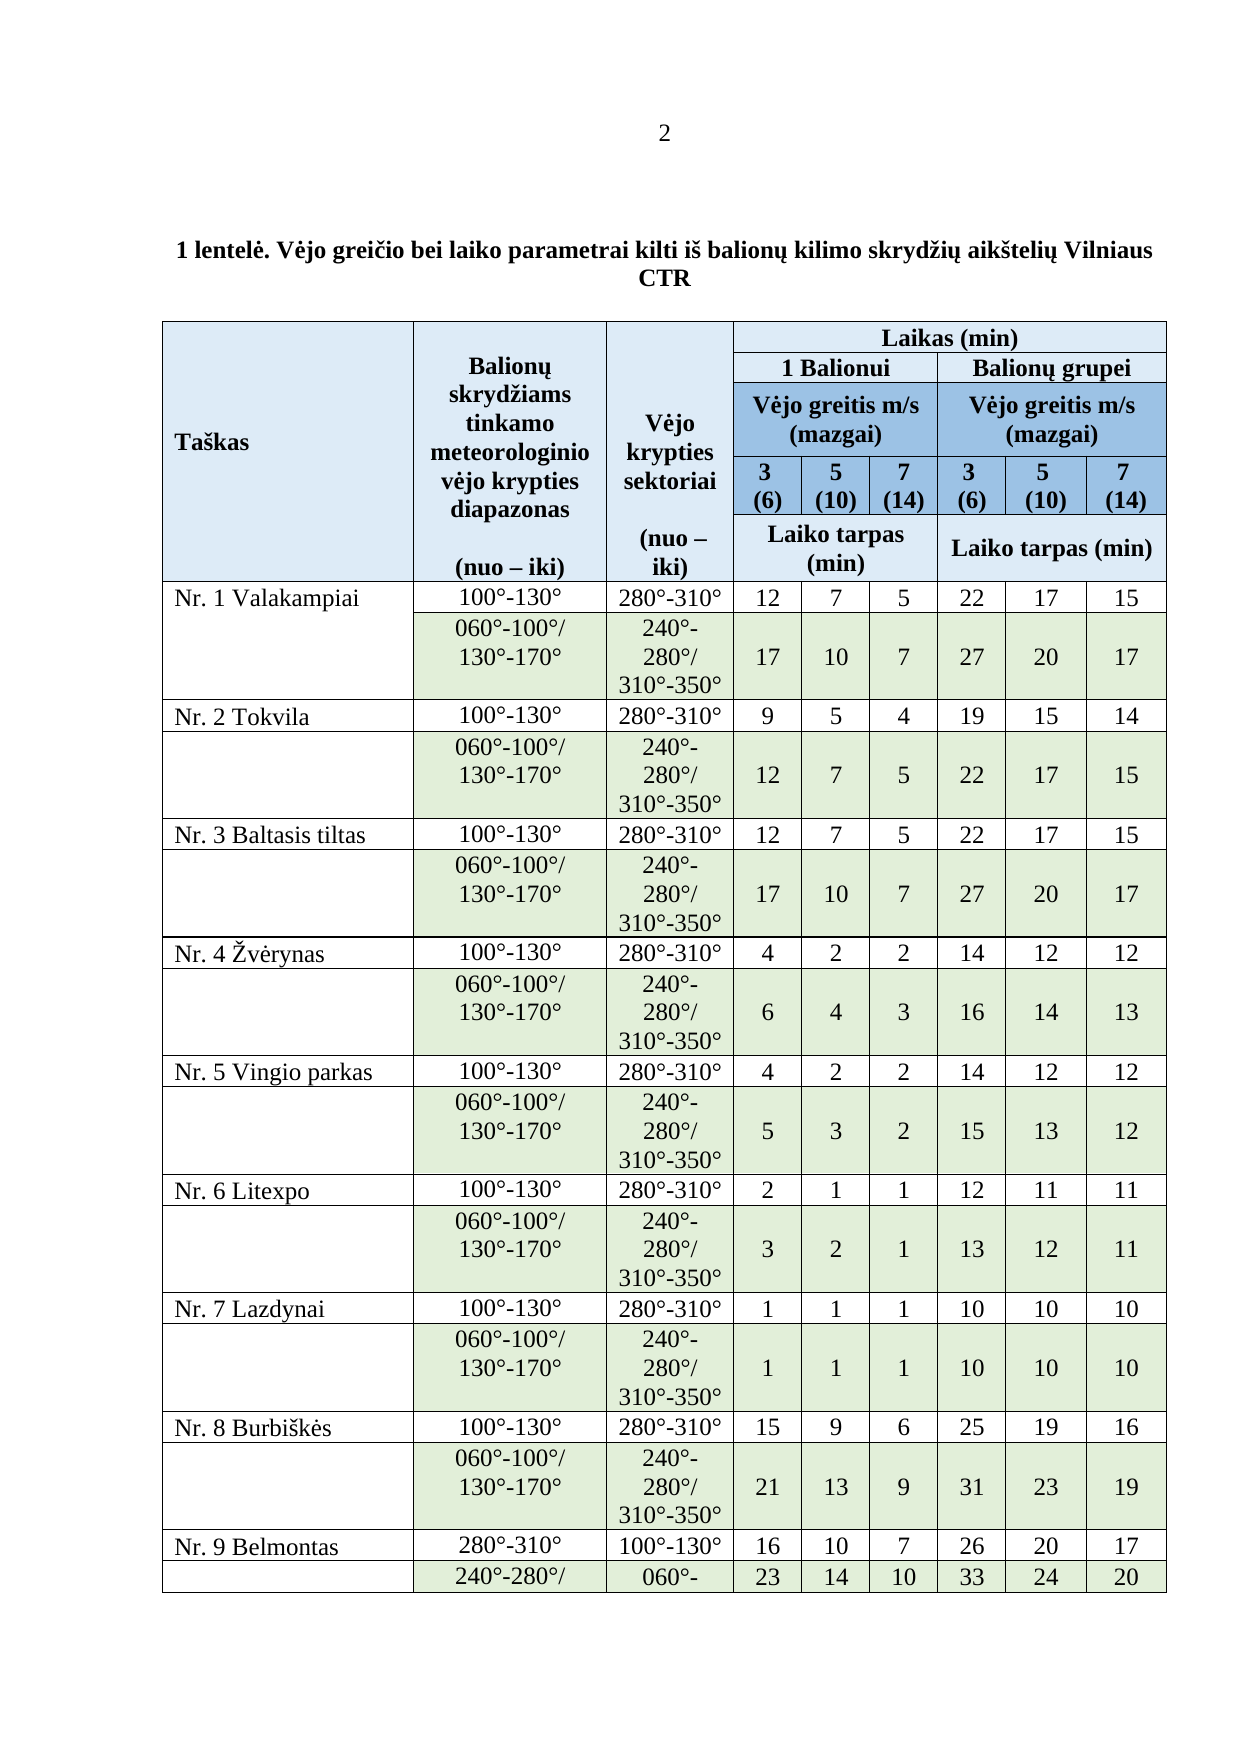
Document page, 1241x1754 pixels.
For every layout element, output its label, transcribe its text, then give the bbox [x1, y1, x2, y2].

table_cell 15 [1006, 700, 1086, 731]
table_cell [163, 612, 413, 699]
table_cell 17 [1006, 819, 1086, 849]
table_cell 1 [802, 1293, 869, 1323]
table_cell 20 [1087, 1561, 1166, 1592]
table_cell 100°-130° [414, 582, 606, 612]
table_cell 3 (6) [938, 457, 1005, 514]
table_cell 20 [1006, 850, 1086, 936]
table_cell 060°-100°/ 130°-170° [414, 1324, 606, 1411]
table_cell 240°-280°/ 310°-350° [607, 732, 733, 818]
table_cell 31 [938, 1443, 1005, 1529]
table_cell 2 [734, 1175, 801, 1205]
table_cell 7 (14) [870, 457, 937, 514]
table_cell 10 [1006, 1293, 1086, 1323]
table_cell 25 [938, 1412, 1005, 1442]
table_cell 33 [938, 1561, 1005, 1592]
table_cell 12 [1006, 1056, 1086, 1086]
table_cell 9 [734, 700, 801, 731]
table_cell 060°-100°/ 130°-170° [414, 613, 606, 699]
table_cell 5 (10) [802, 457, 869, 514]
table_cell 3 [734, 1206, 801, 1292]
table_cell 2 [802, 1056, 869, 1086]
table_cell 11 [1087, 1175, 1166, 1205]
table_cell 14 [1087, 700, 1166, 731]
table_cell 1 [870, 1206, 937, 1292]
table_cell 7 [870, 1530, 937, 1560]
table_cell Nr. 7 Lazdynai [163, 1293, 413, 1323]
table_cell 060°-100°/ 130°-170° [414, 1206, 606, 1292]
table_cell 060°-100°/ 130°-170° [414, 1087, 606, 1173]
table_cell Vėjo greitis m/s (mazgai) [938, 383, 1166, 456]
table_cell 22 [938, 819, 1005, 849]
table_cell 4 [870, 700, 937, 731]
table_cell Nr. 4 Žvėrynas [163, 938, 413, 968]
table_cell 280°-310° [607, 700, 733, 731]
table_cell 15 [938, 1087, 1005, 1173]
table_cell 15 [1087, 732, 1166, 818]
table_cell 10 [1087, 1324, 1166, 1411]
table_cell [163, 1561, 413, 1592]
table_cell 17 [1006, 732, 1086, 818]
table_cell 100°-130° [414, 819, 606, 849]
table_cell 100°-130° [414, 700, 606, 731]
table_cell 1 [802, 1324, 869, 1411]
table_cell 11 [1006, 1175, 1086, 1205]
table_cell 4 [734, 938, 801, 968]
table_cell 10 [1087, 1293, 1166, 1323]
table_cell 280°-310° [607, 1412, 733, 1442]
table_cell 060°-100°/ 130°-170° [414, 969, 606, 1055]
table_cell 1 [870, 1293, 937, 1323]
table_cell Balionų grupei [938, 353, 1166, 382]
table_cell 240°-280°/ 310°-350° [607, 1324, 733, 1411]
table_cell 100°-130° [414, 1412, 606, 1442]
table_cell 12 [734, 819, 801, 849]
table_cell 10 [802, 613, 869, 699]
table_cell 10 [802, 1530, 869, 1560]
table_cell 20 [1006, 613, 1086, 699]
table_cell 27 [938, 613, 1005, 699]
table_cell 240°-280°/ [414, 1561, 606, 1592]
table_cell 14 [802, 1561, 869, 1592]
table_cell 2 [870, 1087, 937, 1173]
table_cell 2 [870, 938, 937, 968]
table_cell 12 [1087, 1087, 1166, 1173]
table_cell 1 [870, 1324, 937, 1411]
table_cell 22 [938, 732, 1005, 818]
table_cell 280°-310° [607, 582, 733, 612]
table_cell [163, 732, 413, 818]
table_cell 5 [802, 700, 869, 731]
table_cell 100°-130° [414, 1056, 606, 1086]
table_cell 280°-310° [607, 1293, 733, 1323]
table_cell 13 [802, 1443, 869, 1529]
table_cell 240°-280°/ 310°-350° [607, 969, 733, 1055]
table_header Balionų skrydžiams tinkamo meteorologinio vėjo krypties diapazonas (nuo – iki) [414, 322, 606, 581]
table_cell Nr. 5 Vingio parkas [163, 1056, 413, 1086]
table_cell 17 [734, 613, 801, 699]
table_cell 16 [938, 969, 1005, 1055]
table_cell 15 [1087, 819, 1166, 849]
table_cell 240°-280°/ 310°-350° [607, 613, 733, 699]
table_cell 5 [870, 732, 937, 818]
table_cell Laiko tarpas (min) [938, 515, 1166, 581]
table_cell 2 [870, 1056, 937, 1086]
table_cell 1 [802, 1175, 869, 1205]
table_cell Nr. 2 Tokvila [163, 700, 413, 731]
table_cell Nr. 9 Belmontas [163, 1530, 413, 1560]
table_cell 12 [1006, 1206, 1086, 1292]
table_cell 240°-280°/ 310°-350° [607, 1087, 733, 1173]
table_cell Nr. 1 Valakampiai [163, 582, 413, 612]
table_cell 280°-310° [607, 819, 733, 849]
table_cell [163, 514, 413, 581]
table_cell Nr. 6 Litexpo [163, 1175, 413, 1205]
table_cell 060°-100°/ 130°-170° [414, 1443, 606, 1529]
table_cell 17 [1006, 582, 1086, 612]
table_cell 2 [802, 1206, 869, 1292]
table_cell 1 [734, 1293, 801, 1323]
table_cell 3 (6) [734, 457, 801, 514]
table_cell [163, 969, 413, 1055]
table_cell 7 (14) [1087, 457, 1166, 514]
table_cell 13 [938, 1206, 1005, 1292]
table_cell 060°-100°/ 130°-170° [414, 850, 606, 936]
table_cell 100°-130° [414, 1175, 606, 1205]
table_cell Vėjo greitis m/s (mazgai) [734, 383, 937, 456]
table_cell 19 [1006, 1412, 1086, 1442]
table_cell 100°-130° [414, 1293, 606, 1323]
table_cell [163, 352, 413, 382]
table_cell 23 [1006, 1443, 1086, 1529]
table_cell 12 [1087, 1056, 1166, 1086]
table_cell 17 [1087, 850, 1166, 936]
table_cell 26 [938, 1530, 1005, 1560]
table_cell 10 [870, 1561, 937, 1592]
table_cell 20 [1006, 1530, 1086, 1560]
table_cell 14 [938, 938, 1005, 968]
table_cell 240°-280°/ 310°-350° [607, 1443, 733, 1529]
table_cell 280°-310° [607, 938, 733, 968]
table_cell 9 [870, 1443, 937, 1529]
table_cell 1 [870, 1175, 937, 1205]
table_cell 23 [734, 1561, 801, 1592]
table_cell 12 [1087, 938, 1166, 968]
table_cell 12 [1006, 938, 1086, 968]
table_cell 7 [802, 582, 869, 612]
table_cell 6 [734, 969, 801, 1055]
table_cell Nr. 8 Burbiškės [163, 1412, 413, 1442]
table_cell 27 [938, 850, 1005, 936]
table_cell 10 [938, 1324, 1005, 1411]
table_cell 1 [734, 1324, 801, 1411]
table_cell 22 [938, 582, 1005, 612]
table_cell 17 [1087, 613, 1166, 699]
table_cell Vėjo krypties sektoriai (nuo – iki) [607, 352, 733, 581]
table_cell 24 [1006, 1561, 1086, 1592]
table_cell 2 [802, 938, 869, 968]
table_cell 4 [734, 1056, 801, 1086]
table_cell 060°- [607, 1561, 733, 1592]
table_cell 15 [1087, 582, 1166, 612]
table_cell 11 [1087, 1206, 1166, 1292]
table_cell 10 [938, 1293, 1005, 1323]
table_cell 7 [870, 850, 937, 936]
table_cell 12 [938, 1175, 1005, 1205]
table_cell 14 [1006, 969, 1086, 1055]
table_cell 16 [734, 1530, 801, 1560]
table_header [163, 322, 413, 352]
table_cell 7 [802, 732, 869, 818]
table_cell 9 [802, 1412, 869, 1442]
table_cell 15 [734, 1412, 801, 1442]
table_cell 3 [870, 969, 937, 1055]
table_cell 12 [734, 732, 801, 818]
table_cell 4 [802, 969, 869, 1055]
table_cell 21 [734, 1443, 801, 1529]
table_cell 280°-310° [414, 1530, 606, 1560]
table_cell 14 [938, 1056, 1005, 1086]
table_cell 100°-130° [414, 938, 606, 968]
table_cell 16 [1087, 1412, 1166, 1442]
table_cell 5 (10) [1006, 457, 1086, 514]
table_cell 3 [802, 1087, 869, 1173]
table_cell 240°-280°/ 310°-350° [607, 1206, 733, 1292]
table_cell 10 [1006, 1324, 1086, 1411]
table_cell 17 [734, 850, 801, 936]
table_cell 13 [1087, 969, 1166, 1055]
table_cell 10 [802, 850, 869, 936]
table_cell 5 [870, 819, 937, 849]
table_cell 100°-130° [607, 1530, 733, 1560]
table_cell 1 Balionui [734, 353, 937, 382]
table_cell Nr. 3 Baltasis tiltas [163, 819, 413, 849]
table_cell [163, 1206, 413, 1292]
table_cell [163, 850, 413, 936]
table_cell [163, 456, 413, 514]
text 1 lentelė. Vėjo greičio bei laiko parametrai kilti iš balionų kilimo skrydžių aikštelių Vilniaus CTR [148, 235, 1181, 292]
table_cell 280°-310° [607, 1056, 733, 1086]
table_cell Taškas [163, 382, 413, 456]
table_cell 7 [870, 613, 937, 699]
table_cell 5 [734, 1087, 801, 1173]
table_cell 7 [802, 819, 869, 849]
table_cell Laiko tarpas (min) [734, 515, 937, 581]
table_cell 240°-280°/ 310°-350° [607, 850, 733, 936]
table_header Laikas (min) [734, 322, 1166, 352]
table_cell 6 [870, 1412, 937, 1442]
table_cell 13 [1006, 1087, 1086, 1173]
table_cell 280°-310° [607, 1175, 733, 1205]
table_cell [163, 1443, 413, 1529]
table_cell 12 [734, 582, 801, 612]
table_cell 19 [938, 700, 1005, 731]
table_cell 5 [870, 582, 937, 612]
table_cell 19 [1087, 1443, 1166, 1529]
table_header [607, 322, 733, 352]
table_cell [163, 1087, 413, 1173]
table_cell 060°-100°/ 130°-170° [414, 732, 606, 818]
table_cell 17 [1087, 1530, 1166, 1560]
table_cell [163, 1324, 413, 1411]
